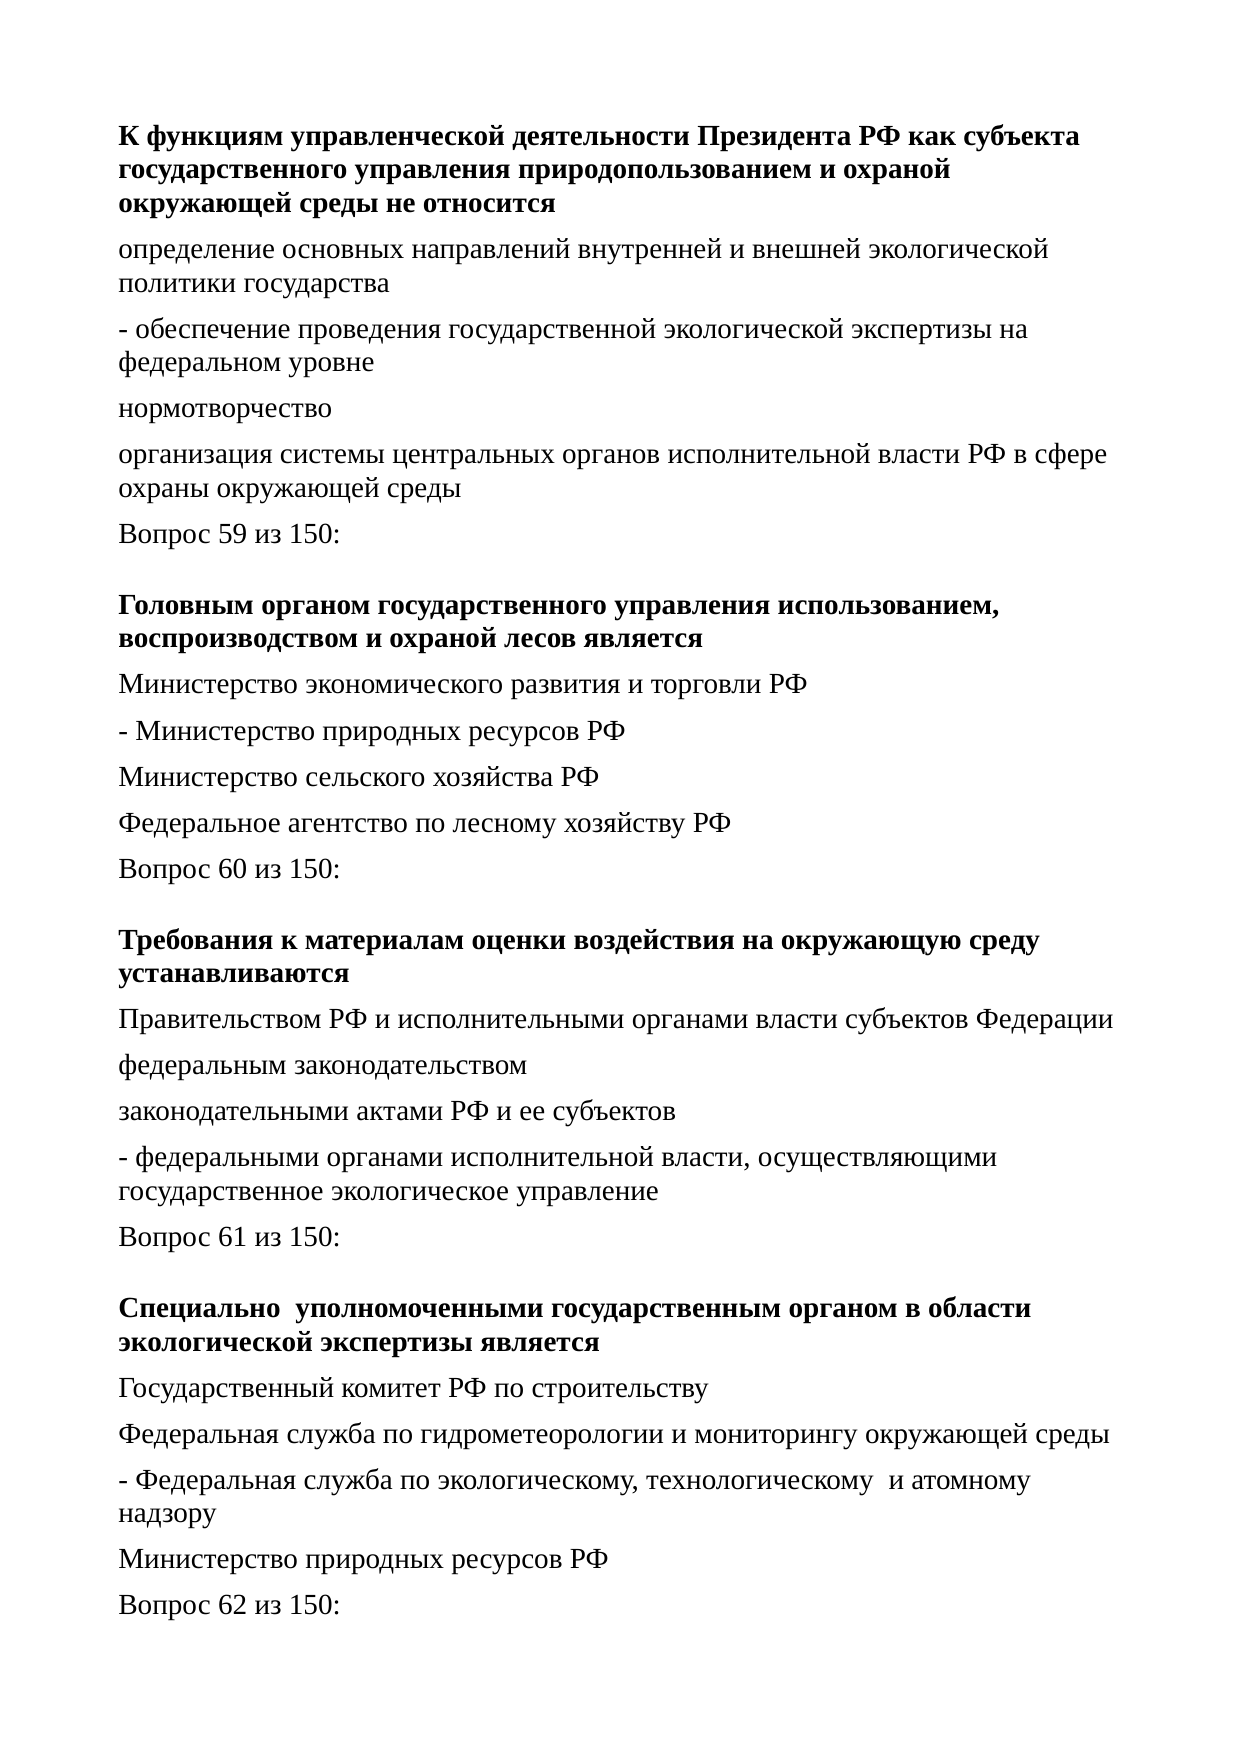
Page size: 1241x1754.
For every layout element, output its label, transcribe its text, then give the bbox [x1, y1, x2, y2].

text Государственный комитет РФ по строительству [118, 1370, 1122, 1403]
text - федеральными органами исполнительной власти, осуществляющими государственное экологическое управление [118, 1139, 1122, 1207]
text организация системы центральных органов исполнительной власти РФ в сфере охраны окружающей среды [118, 436, 1122, 503]
text Правительством РФ и исполнительными органами власти субъектов Федерации [118, 1001, 1122, 1035]
text Федеральное агентство по лесному хозяйству РФ [118, 805, 1122, 838]
subtitle К функциям управленческой деятельности Президента РФ как субъекта государственного управления природопользованием и охраной окружающей среды не относится [118, 118, 1122, 219]
text Министерство сельского хозяйства РФ [118, 759, 1122, 792]
subtitle Требования к материалам оценки воздействия на окружающую среду устанавливаются [118, 922, 1122, 989]
text федеральным законодательством [118, 1047, 1122, 1081]
text законодательными актами РФ и ее субъектов [118, 1093, 1122, 1127]
text Федеральная служба по гидрометеорологии и мониторингу окружающей среды [118, 1416, 1122, 1449]
text Вопрос 59 из 150: [118, 516, 1122, 549]
text Министерство природных ресурсов РФ [118, 1541, 1122, 1575]
subtitle Головным органом государственного управления использованием, воспроизводством и охраной лесов является [118, 587, 1122, 654]
text Вопрос 60 из 150: [118, 851, 1122, 884]
text - Министерство природных ресурсов РФ [118, 713, 1122, 746]
text Министерство экономического развития и торговли РФ [118, 667, 1122, 700]
text определение основных направлений внутренней и внешней экологической политики государства [118, 231, 1122, 298]
text - Федеральная служба по экологическому, технологическому и атомному надзору [118, 1462, 1122, 1529]
text Вопрос 61 из 150: [118, 1219, 1122, 1253]
text нормотворчество [118, 390, 1122, 424]
subtitle Специально уполномоченными государственным органом в области экологической экспертизы является [118, 1290, 1122, 1357]
text Вопрос 62 из 150: [118, 1587, 1122, 1621]
text - обеспечение проведения государственной экологической экспертизы на федеральном уровне [118, 311, 1122, 378]
